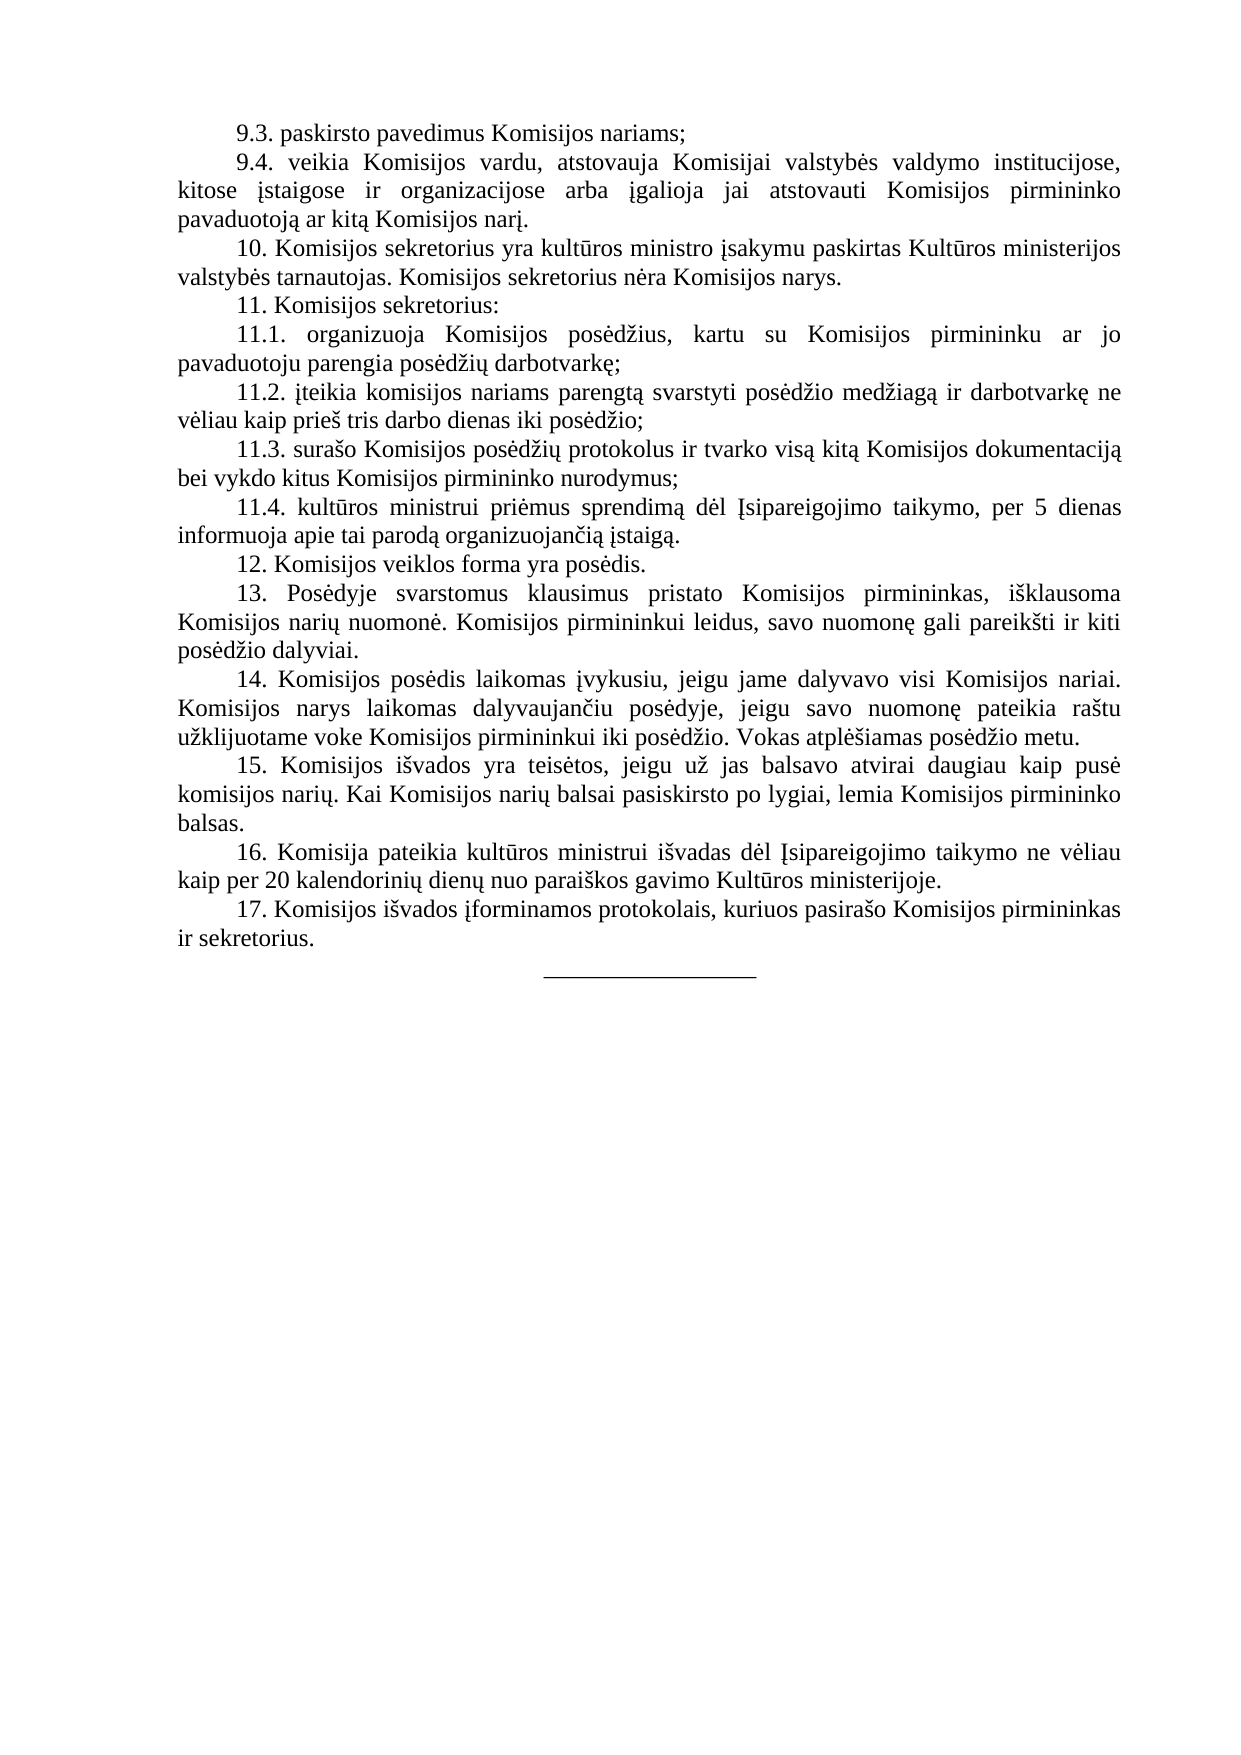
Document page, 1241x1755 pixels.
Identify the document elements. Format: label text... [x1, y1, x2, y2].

text 9.4. veikia Komisijos vardu, atstovauja Komisijai valstybės valdymo institucijose, kitose įstaigose ir organizacijose arba įgalioja jai atstovauti Komisijos pirmininko pavaduotoją ar kitą Komisijos narį. [177, 147, 1122, 233]
text 16. Komisija pateikia kultūros ministrui išvadas dėl Įsipareigojimo taikymo ne vėliau kaip per 20 kalendorinių dienų nuo paraiškos gavimo Kultūros ministerijoje. [177, 837, 1122, 894]
text 11.3. surašo Komisijos posėdžių protokolus ir tvarko visą kitą Komisijos dokumentaciją bei vykdo kitus Komisijos pirmininko nurodymus; [177, 434, 1122, 492]
text 15. Komisijos išvados yra teisėtos, jeigu už jas balsavo atvirai daugiau kaip pusė komisijos narių. Kai Komisijos narių balsai pasiskirsto po lygiai, lemia Komisijos pirmininko balsas. [177, 751, 1122, 837]
text 10. Komisijos sekretorius yra kultūros ministro įsakymu paskirtas Kultūros ministerijos valstybės tarnautojas. Komisijos sekretorius nėra Komisijos narys. [177, 233, 1122, 291]
text 14. Komisijos posėdis laikomas įvykusiu, jeigu jame dalyvavo visi Komisijos nariai. Komisijos narys laikomas dalyvaujančiu posėdyje, jeigu savo nuomonę pateikia raštu užklijuotame voke Komisijos pirmininkui iki posėdžio. Vokas atplėšiamas posėdžio metu. [177, 664, 1122, 751]
text 11. Komisijos sekretorius: [177, 291, 1122, 319]
text 17. Komisijos išvados įforminamos protokolais, kuriuos pasirašo Komisijos pirmininkas ir sekretorius. [177, 894, 1122, 952]
text 9.3. paskirsto pavedimus Komisijos nariams; [177, 118, 1122, 147]
text 12. Komisijos veiklos forma yra posėdis. [177, 549, 1122, 578]
text 11.1. organizuoja Komisijos posėdžius, kartu su Komisijos pirmininku ar jo pavaduotoju parengia posėdžių darbotvarkę; [177, 319, 1122, 377]
text 11.4. kultūros ministrui priėmus sprendimą dėl Įsipareigojimo taikymo, per 5 dienas informuoja apie tai parodą organizuojančią įstaigą. [177, 492, 1122, 549]
text 11.2. įteikia komisijos nariams parengtą svarstyti posėdžio medžiagą ir darbotvarkę ne vėliau kaip prieš tris darbo dienas iki posėdžio; [177, 377, 1122, 434]
text _________________ [177, 952, 1122, 981]
text 13. Posėdyje svarstomus klausimus pristato Komisijos pirmininkas, išklausoma Komisijos narių nuomonė. Komisijos pirmininkui leidus, savo nuomonę gali pareikšti ir kiti posėdžio dalyviai. [177, 578, 1122, 664]
